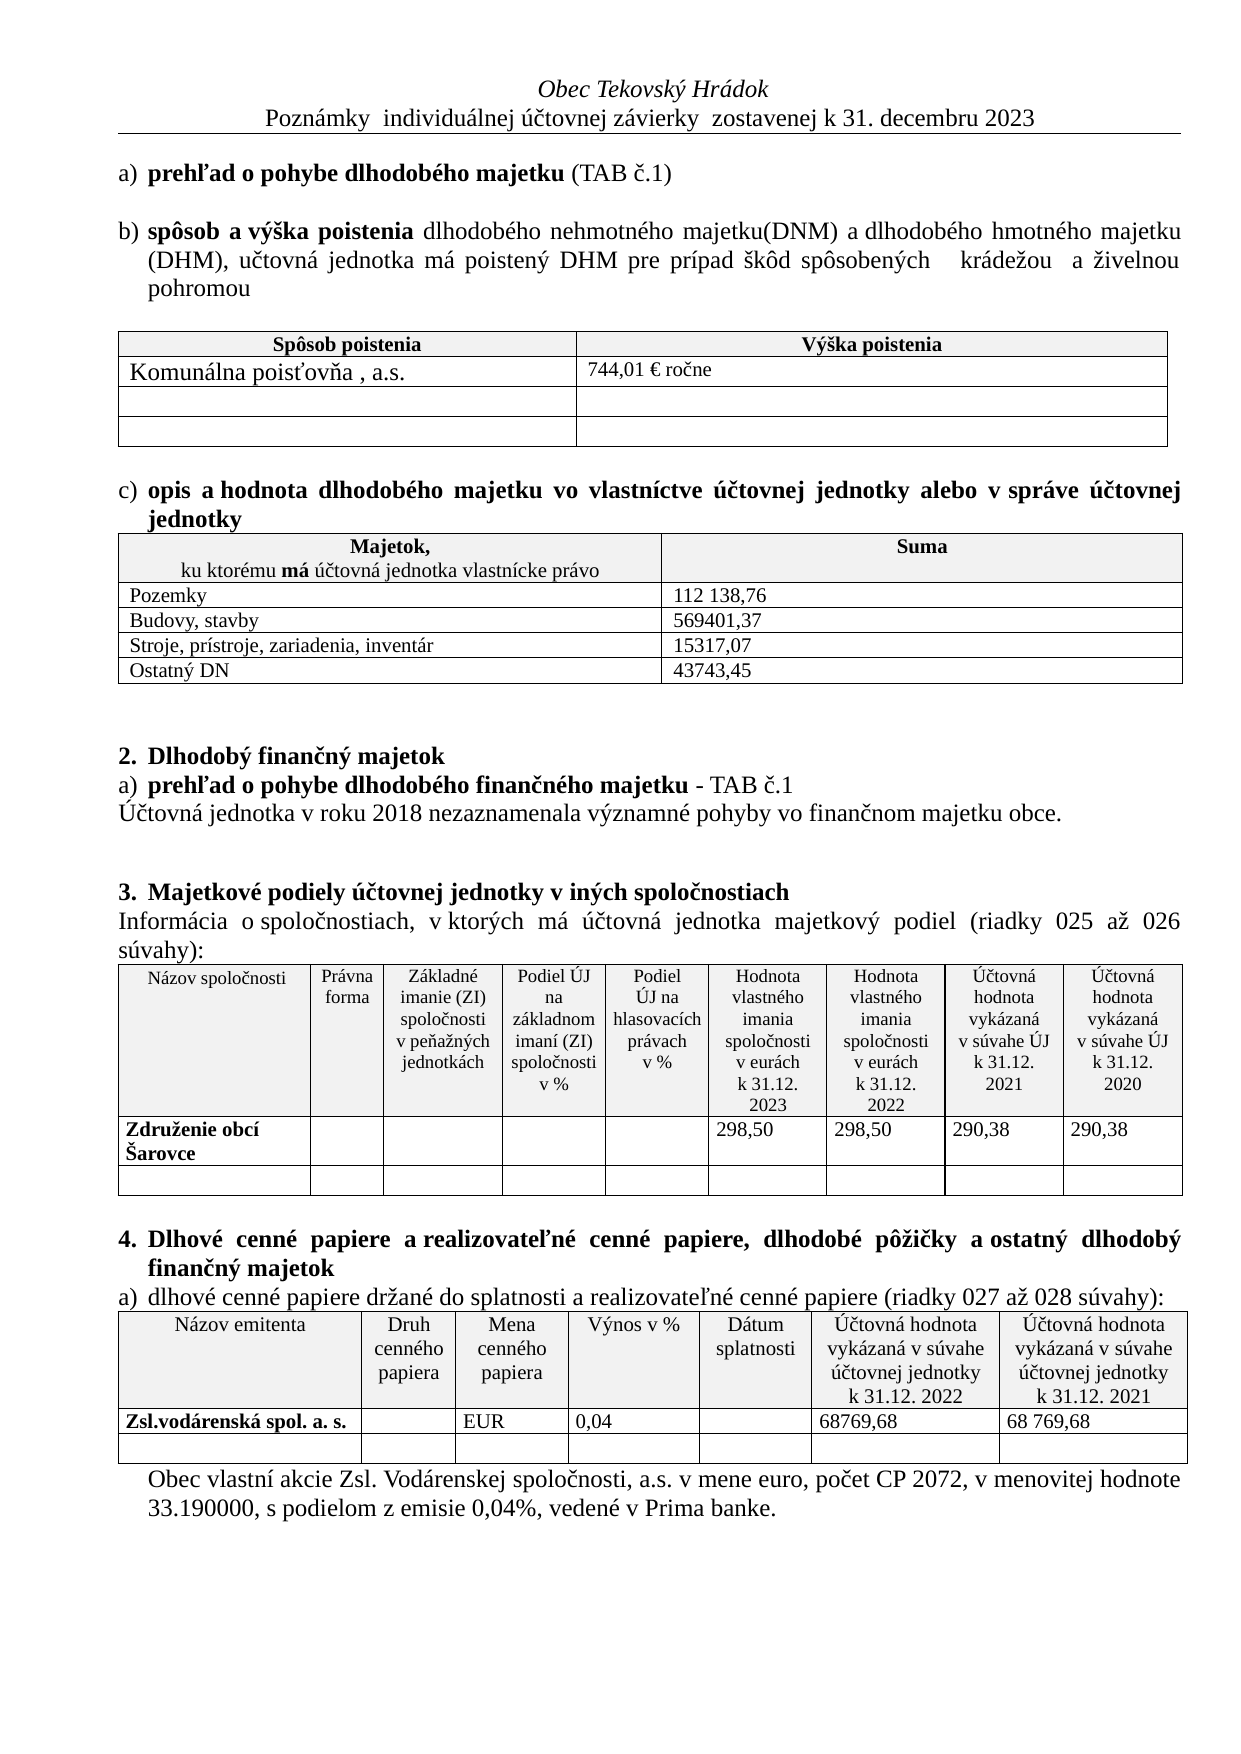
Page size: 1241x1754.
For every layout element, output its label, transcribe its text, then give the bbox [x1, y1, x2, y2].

table_cell 290,38 [946, 1117, 1063, 1165]
table_header Výnos v % [569, 1312, 699, 1408]
table_cell 290,38 [1064, 1117, 1182, 1165]
table_header Hodnota vlastného imania spoločnosti v eurách k 31.12. 2023 [709, 965, 826, 1116]
list spôsob a výška poistenia dlhodobého nehmotného majetku(DNM) a dlhodobého hmotného majetku (DHM), učtovná jednotka má poistený DHM pre prípad škôd spôsobených krádežou a živelnou pohromou [118, 216, 1181, 302]
table_cell Zsl.vodárenská spol. a. s. [119, 1409, 361, 1433]
list Majetkové podiely účtovnej jednotky v iných spoločnostiach [118, 877, 1181, 906]
table_cell [119, 417, 576, 446]
table_cell 569401,37 [662, 608, 1182, 632]
list prehľad o pohybe dlhodobého finančného majetku - TAB č.1 [118, 770, 1181, 798]
text Informácia o spoločnostiach, v ktorých má účtovná jednotka majetkový podiel (riadky 025 až 026 súvahy): [118, 906, 1181, 964]
text Účtovná jednotka v roku 2018 nezaznamenala významné pohyby vo finančnom majetku obce. [118, 798, 1181, 827]
table_cell [700, 1434, 811, 1463]
table_header Základné imanie (ZI) spoločnosti v peňažných jednotkách [384, 965, 502, 1116]
table_header Podiel ÚJ na hlasovacích právach v % [606, 965, 708, 1116]
table_header Účtovná hodnota vykázaná v súvahe účtovnej jednotky k 31.12. 2021 [1000, 1312, 1187, 1408]
table_header Názov spoločnosti [119, 965, 310, 1116]
table_cell [311, 1166, 383, 1195]
table_cell Združenie obcí Šarovce [119, 1117, 310, 1165]
table_cell [946, 1166, 1063, 1195]
table_cell Stroje, prístroje, zariadenia, inventár [119, 633, 661, 657]
table_cell [812, 1434, 999, 1463]
table_cell [577, 417, 1167, 446]
table_header Účtovná hodnota vykázaná v súvahe ÚJ k 31.12. 2021 [946, 965, 1063, 1116]
table_cell 15317,07 [662, 633, 1182, 657]
table_header Dátum splatnosti [700, 1312, 811, 1408]
table_header Podiel ÚJ na základnom imaní (ZI) spoločnosti v % [503, 965, 605, 1116]
table_cell 68769,68 [812, 1409, 999, 1433]
table_cell [119, 387, 576, 416]
table_cell EUR [456, 1409, 568, 1433]
list dlhové cenné papiere držané do splatnosti a realizovateľné cenné papiere (riadky 027 až 028 súvahy): [118, 1282, 1181, 1311]
table_header Výška poistenia [577, 332, 1167, 356]
text Obec vlastní akcie Zsl. Vodárenskej spoločnosti, a.s. v mene euro, počet CP 2072, v menovitej hodnote 33.190000, s podielom z emisie 0,04%, vedené v Prima banke. [148, 1464, 1181, 1521]
table_cell Ostatný DN [119, 658, 661, 682]
table_cell 298,50 [827, 1117, 944, 1165]
table_cell 43743,45 [662, 658, 1182, 682]
table_cell [362, 1434, 455, 1463]
table_cell [362, 1409, 455, 1433]
table_cell [569, 1434, 699, 1463]
table_cell [384, 1117, 502, 1165]
list prehľad o pohybe dlhodobého majetku (TAB č.1) [118, 158, 1181, 187]
table_cell 112 138,76 [662, 583, 1182, 607]
table_header Mena cenného papiera [456, 1312, 568, 1408]
table_cell [1000, 1434, 1187, 1463]
list Dlhodobý finančný majetok [118, 741, 1181, 770]
table_cell [503, 1166, 605, 1195]
table_cell [384, 1166, 502, 1195]
table_header Suma [662, 534, 1182, 582]
table_cell [606, 1117, 708, 1165]
list opis a hodnota dlhodobého majetku vo vlastníctve účtovnej jednotky alebo v správe účtovnej jednotky [118, 475, 1181, 533]
table_cell [606, 1166, 708, 1195]
table_cell 0,04 [569, 1409, 699, 1433]
table_cell [311, 1117, 383, 1165]
table_cell [1064, 1166, 1182, 1195]
table_cell [700, 1409, 811, 1433]
table_header Hodnota vlastného imania spoločnosti v eurách k 31.12. 2022 [827, 965, 944, 1116]
table_cell [119, 1166, 310, 1195]
list Dlhové cenné papiere a realizovateľné cenné papiere, dlhodobé pôžičky a ostatný dlhodobý finančný majetok [118, 1224, 1181, 1282]
table_header Názov emitenta [119, 1312, 361, 1408]
table_header Účtovná hodnota vykázaná v súvahe ÚJ k 31.12. 2020 [1064, 965, 1182, 1116]
table_cell 744,01 € ročne [577, 357, 1167, 386]
table_cell [456, 1434, 568, 1463]
table_cell [119, 1434, 361, 1463]
table_header Právna forma [311, 965, 383, 1116]
table_cell Budovy, stavby [119, 608, 661, 632]
table_cell Komunálna poisťovňa , a.s. [119, 357, 576, 386]
table_header Spôsob poistenia [119, 332, 576, 356]
table_cell [503, 1117, 605, 1165]
table_cell [827, 1166, 944, 1195]
table_header Majetok, ku ktorému má účtovná jednotka vlastnícke právo [119, 534, 661, 582]
table_header Účtovná hodnota vykázaná v súvahe účtovnej jednotky k 31.12. 2022 [812, 1312, 999, 1408]
table_cell 68 769,68 [1000, 1409, 1187, 1433]
table_cell Pozemky [119, 583, 661, 607]
table_cell [577, 387, 1167, 416]
table_header Druh cenného papiera [362, 1312, 455, 1408]
table_cell 298,50 [709, 1117, 826, 1165]
table_cell [709, 1166, 826, 1195]
